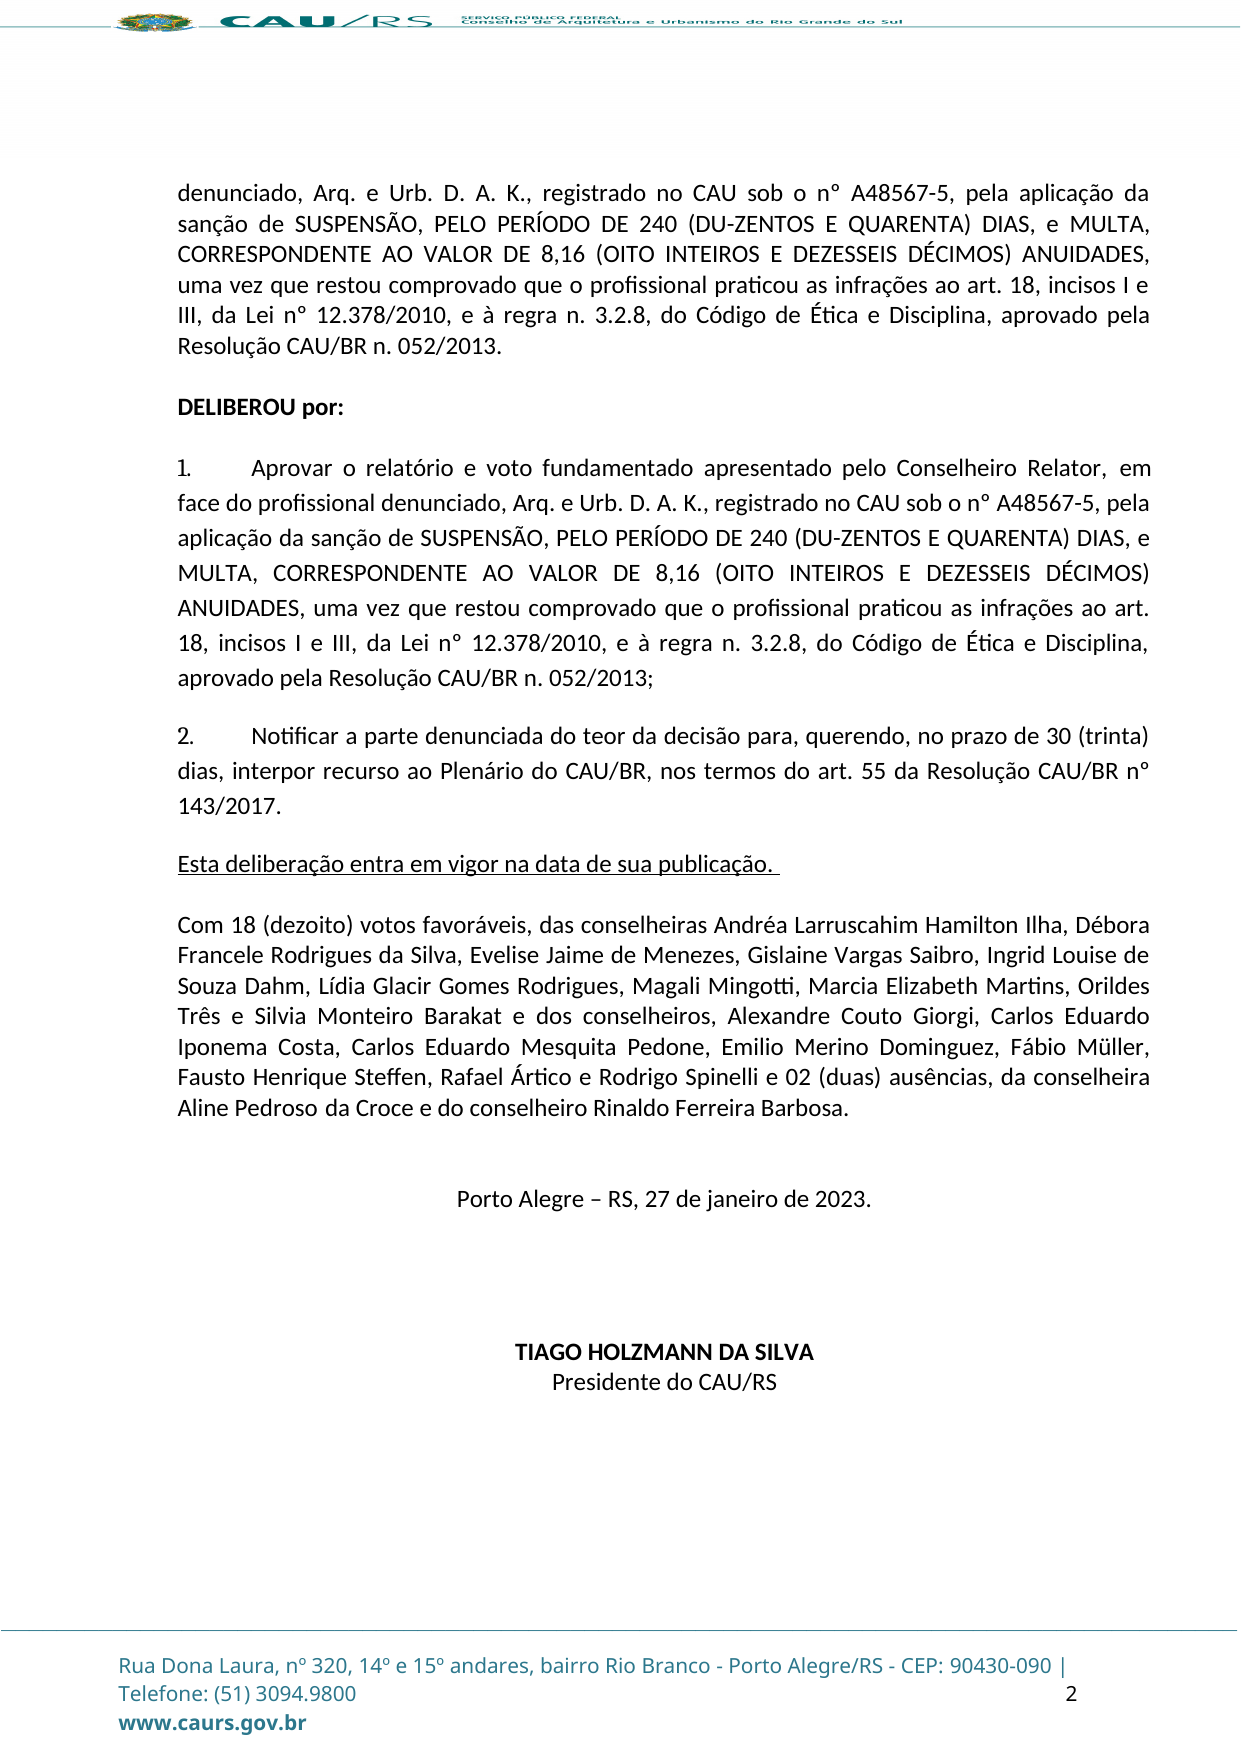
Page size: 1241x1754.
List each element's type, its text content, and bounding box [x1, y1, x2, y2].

list Esta deliberação entra em vigor na data de sua publicação. [177, 848, 1152, 878]
text Porto Alegre – RS, 27 de janeiro de 2023. [177, 1183, 1152, 1214]
text DELIBEROU por: [177, 391, 1152, 421]
list Aprovar o relatório e voto fundamentado apresentado pelo Conselheiro Relator, em face do profissional denunciado, Arq. e Urb. D. A. K., registrado no CAU sob o nº A48567-5, pela aplicação da sanção de SUSPENSÃO, PELO PERÍODO DE 240 (DU-ZENTOS E QUARENTA) DIAS, e MULTA, CORRESPONDENTE AO VALOR DE 8,16 (OITO INTEIROS E DEZESSEIS DÉCIMOS) ANUIDADES, uma vez que restou comprovado que o profissional praticou as infrações ao art. 18, incisos I e III, da Lei nº 12.378/2010, e à regra n. 3.2.8, do Código de Ética e Disciplina, aprovado pela Resolução CAU/BR n. 052/2013; [177, 452, 1152, 692]
list Notificar a parte denunciada do teor da decisão para, querendo, no prazo de 30 (trinta) dias, interpor recurso ao Plenário do CAU/BR, nos termos do art. 55 da Resolução CAU/BR nº 143/2017. [177, 720, 1152, 820]
text TIAGO HOLZMANN DA SILVA [177, 1336, 1152, 1367]
text Com 18 (dezoito) votos favoráveis, das conselheiras Andréa Larruscahim Hamilton Ilha, Débora Francele Rodrigues da Silva, Evelise Jaime de Menezes, Gislaine Vargas Saibro, Ingrid Louise de Souza Dahm, Lídia Glacir Gomes Rodrigues, Magali Mingotti, Marcia Elizabeth Martins, Orildes Três e Silvia Monteiro Barakat e dos conselheiros, Alexandre Couto Giorgi, Carlos Eduardo Iponema Costa, Carlos Eduardo Mesquita Pedone, Emilio Merino Dominguez, Fábio Müller, Fausto Henrique Steffen, Rafael Ártico e Rodrigo Spinelli e 02 (duas) ausências, da conselheira Aline Pedroso da Croce e do conselheiro Rinaldo Ferreira Barbosa. [177, 909, 1152, 1122]
text denunciado, Arq. e Urb. D. A. K., registrado no CAU sob o nº A48567-5, pela aplicação da sanção de SUSPENSÃO, PELO PERÍODO DE 240 (DU-ZENTOS E QUARENTA) DIAS, e MULTA, CORRESPONDENTE AO VALOR DE 8,16 (OITO INTEIROS E DEZESSEIS DÉCIMOS) ANUIDADES, uma vez que restou comprovado que o profissional praticou as infrações ao art. 18, incisos I e III, da Lei nº 12.378/2010, e à regra n. 3.2.8, do Código de Ética e Disciplina, aprovado pela Resolução CAU/BR n. 052/2013. [177, 177, 1152, 360]
text Presidente do CAU/RS [177, 1367, 1152, 1397]
